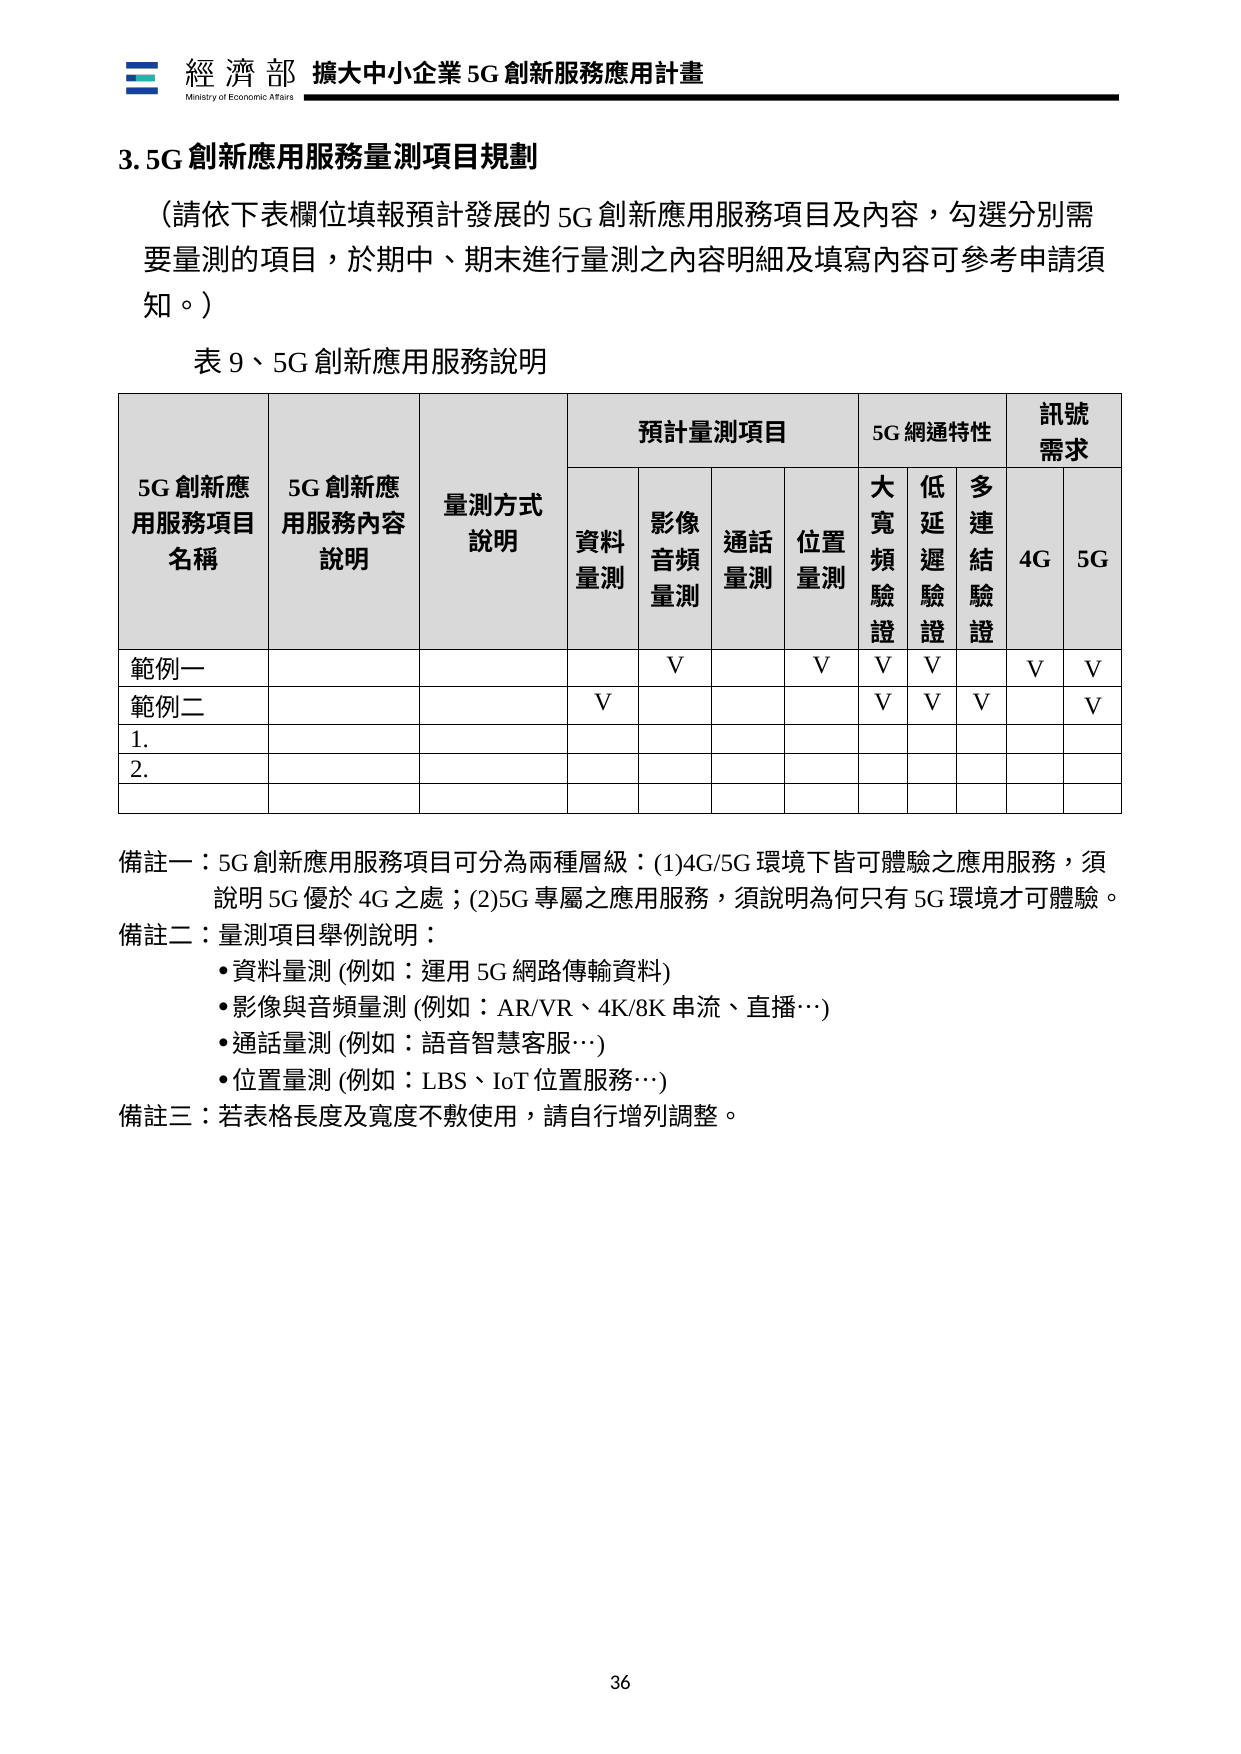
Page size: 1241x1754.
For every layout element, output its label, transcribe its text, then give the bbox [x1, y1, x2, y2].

table_cell [1007, 754, 1063, 783]
table_cell [712, 687, 784, 723]
table_cell [639, 754, 711, 783]
table_cell V [568, 687, 638, 723]
table_cell [908, 725, 956, 753]
table_cell [269, 754, 419, 783]
table_cell [568, 784, 638, 813]
table_cell [420, 784, 567, 813]
text 3. 5G創新應用服務量測項目規劃 [118, 130, 1122, 176]
table_cell V [908, 650, 956, 686]
text 備註二：量測項目舉例說明： [118, 915, 1122, 951]
table_cell [712, 784, 784, 813]
table_header 5G創新應用服務項目名稱 [119, 394, 268, 649]
table_cell 範例二 [119, 687, 268, 723]
table_cell [568, 650, 638, 686]
table_cell [119, 784, 268, 813]
text （請依下表欄位填報預計發展的5G創新應用服務項目及內容，勾選分別需要量測的項目，於期中、期末進行量測之內容明細及填寫內容可參考申請須知。） [143, 188, 1122, 326]
table_cell [712, 725, 784, 753]
table_cell 位置量測 [785, 468, 858, 649]
table_cell [568, 754, 638, 783]
table_cell V [639, 650, 711, 686]
table_cell V [785, 650, 858, 686]
table_cell [269, 784, 419, 813]
table_cell V [908, 687, 956, 723]
table_cell [1007, 687, 1063, 723]
table_cell [859, 754, 907, 783]
table_cell V [859, 650, 907, 686]
list 資料量測 (例如：運用5G網路傳輸資料) [218, 951, 1122, 988]
table_cell [420, 754, 567, 783]
table_cell 影像 音頻量測 [639, 468, 711, 649]
table_cell [1064, 725, 1121, 753]
table_cell [785, 725, 858, 753]
text 表 9、5G創新應用服務說明 [193, 338, 1122, 381]
table_cell [639, 687, 711, 723]
table_cell [859, 784, 907, 813]
table_cell [269, 650, 419, 686]
table_cell [269, 687, 419, 723]
table_cell 多連結驗證 [957, 468, 1006, 649]
table_cell [957, 754, 1006, 783]
table_cell [859, 725, 907, 753]
table_cell [1064, 754, 1121, 783]
table_cell V [1007, 650, 1063, 686]
table_header 5G創新應用服務內容說明 [269, 394, 419, 649]
table_cell [639, 725, 711, 753]
table_cell V [1064, 650, 1121, 686]
table_cell V [1064, 687, 1121, 723]
table_cell [639, 784, 711, 813]
table_header 訊號 需求 [1007, 394, 1121, 467]
table_header 量測方式 說明 [420, 394, 567, 649]
text 備註一：5G創新應用服務項目可分為兩種層級：(1)4G/5G環境下皆可體驗之應用服務，須說明5G優於4G之處；(2)5G專屬之應用服務，須說明為何只有5G環境才可體驗。 [118, 843, 1122, 915]
table_cell [420, 650, 567, 686]
table_cell [1064, 784, 1121, 813]
table_cell 4G [1007, 468, 1063, 649]
table_cell 低延遲驗證 [908, 468, 956, 649]
table_cell [785, 784, 858, 813]
table_cell [908, 784, 956, 813]
table_cell [908, 754, 956, 783]
table_cell [957, 650, 1006, 686]
table_header 預計量測項目 [568, 394, 858, 467]
table_cell 資料 量測 [568, 468, 638, 649]
table_cell [420, 687, 567, 723]
table_cell 大寬頻驗證 [859, 468, 907, 649]
table_cell [957, 725, 1006, 753]
table_cell V [957, 687, 1006, 723]
table_cell [712, 754, 784, 783]
table_header 5G網通特性 [859, 394, 1006, 467]
table_cell [785, 687, 858, 723]
list 位置量測 (例如：LBS、IoT位置服務…) [218, 1060, 1122, 1096]
table_cell [269, 725, 419, 753]
table_cell [785, 754, 858, 783]
text 備註三：若表格長度及寬度不敷使用，請自行增列調整。 [118, 1096, 1122, 1133]
table_cell [568, 725, 638, 753]
list 通話量測 (例如：語音智慧客服…) [218, 1024, 1122, 1060]
table_cell 5G [1064, 468, 1121, 649]
list 影像與音頻量測 (例如：AR/VR、4K/8K串流、直播…) [218, 988, 1122, 1024]
table_cell [712, 650, 784, 686]
table_cell 通話量測 [712, 468, 784, 649]
picture [118, 47, 302, 109]
table_cell [1007, 725, 1063, 753]
table_cell [1007, 784, 1063, 813]
table_cell 2. [119, 754, 268, 783]
table_cell V [859, 687, 907, 723]
table_cell 範例一 [119, 650, 268, 686]
table_cell [957, 784, 1006, 813]
table_cell 1. [119, 725, 268, 753]
table_cell [420, 725, 567, 753]
